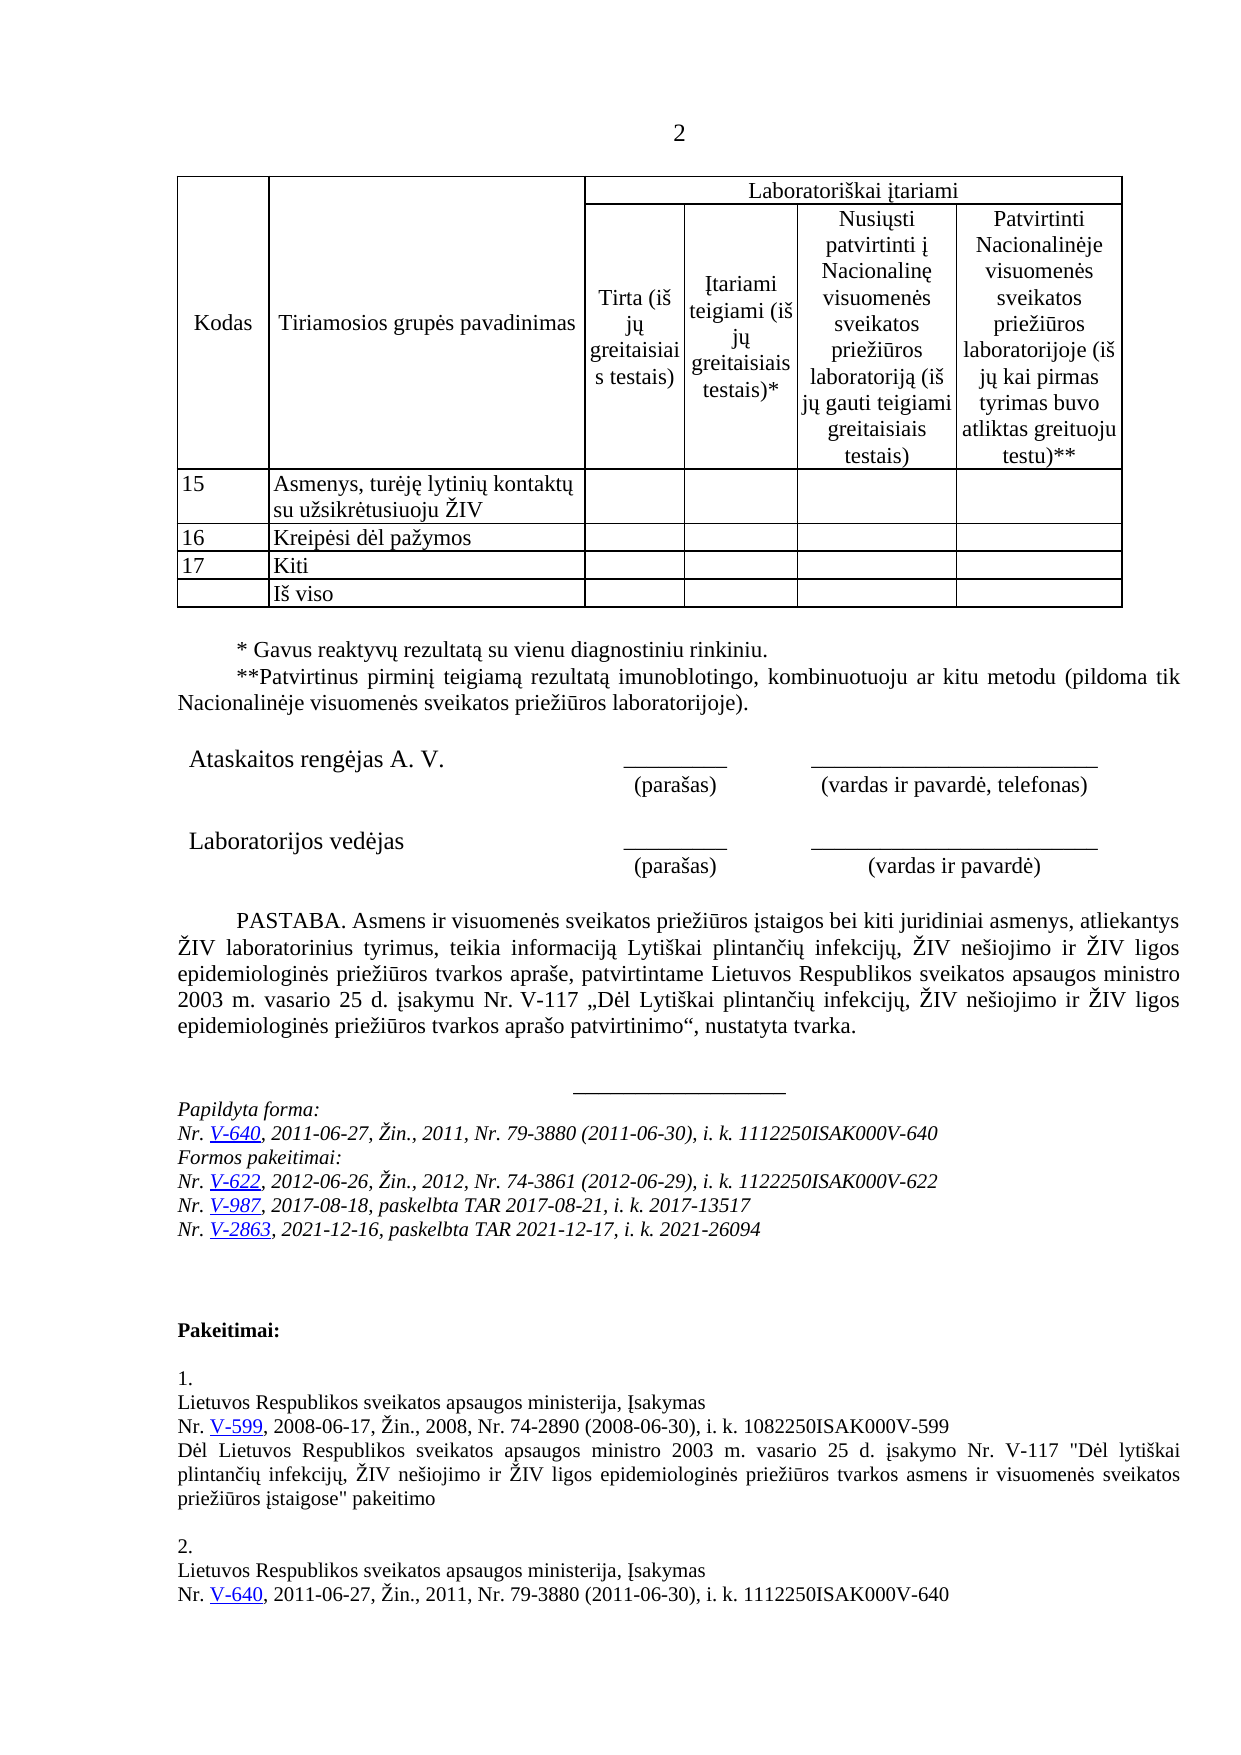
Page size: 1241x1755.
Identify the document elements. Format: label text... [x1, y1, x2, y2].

table_cell Įtariami teigiami (iš jų greitaisiais testais)* [685, 205, 797, 468]
table_cell [957, 470, 1121, 522]
text Pakeitimai: [177, 1318, 1181, 1342]
table_header _________________________ (vardas ir pavardė, telefonas) [787, 744, 1122, 797]
table_cell Asmenys, turėję lytinių kontaktų su užsikrėtusiuoju ŽIV [270, 470, 584, 522]
text _________________ [177, 1068, 1181, 1096]
text Nr. V-622, 2012-06-26, Žin., 2012, Nr. 74-3861 (2012-06-29), i. k. 1122250ISAK000V-622 [177, 1169, 1181, 1193]
table_cell [586, 524, 684, 550]
text Nr. V-2863, 2021-12-16, paskelbta TAR 2021-12-17, i. k. 2021-26094 [177, 1217, 1181, 1241]
table_header Laboratoriškai įtariami [586, 177, 1121, 203]
text Dėl Lietuvos Respublikos sveikatos apsaugos ministro 2003 m. vasario 25 d. įsakymo Nr. V-117 "Dėl lytiškai plintančių infekcijų, ŽIV nešiojimo ir ŽIV ligos epidemiologinės priežiūros tvarkos asmens ir visuomenės sveikatos priežiūros įstaigose" pakeitimo [177, 1438, 1181, 1510]
text PASTABA. Asmens ir visuomenės sveikatos priežiūros įstaigos bei kiti juridiniai asmenys, atliekantys ŽIV laboratorinius tyrimus, teikia informaciją Lytiškai plintančių infekcijų, ŽIV nešiojimo ir ŽIV ligos epidemiologinės priežiūros tvarkos apraše, patvirtintame Lietuvos Respublikos sveikatos apsaugos ministro 2003 m. vasario 25 d. įsakymu Nr. V-117 „Dėl Lytiškai plintančių infekcijų, ŽIV nešiojimo ir ŽIV ligos epidemiologinės priežiūros tvarkos aprašo patvirtinimo“, nustatyta tvarka. [177, 907, 1181, 1039]
table_cell [586, 552, 684, 578]
table_cell [685, 580, 797, 606]
text Nr. V-640, 2011-06-27, Žin., 2011, Nr. 79-3880 (2011-06-30), i. k. 1112250ISAK000V-640 [177, 1582, 1181, 1606]
table_header _________________________ (vardas ir pavardė) [787, 826, 1122, 878]
table_cell [685, 470, 797, 522]
table_cell [685, 524, 797, 550]
table_cell [957, 552, 1121, 578]
table_cell [586, 580, 684, 606]
text Papildyta forma: [177, 1096, 1181, 1121]
text Lietuvos Respublikos sveikatos apsaugos ministerija, Įsakymas [177, 1558, 1181, 1582]
table_cell Kiti [270, 552, 584, 578]
table_cell [798, 470, 956, 522]
table_cell [685, 552, 797, 578]
text * Gavus reaktyvų rezultatą su vienu diagnostiniu rinkiniu. [177, 636, 1181, 663]
table_cell [798, 524, 956, 550]
text Lietuvos Respublikos sveikatos apsaugos ministerija, Įsakymas [177, 1390, 1181, 1414]
table_header Laboratorijos vedėjas [177, 826, 563, 878]
table_header Ataskaitos rengėjas A. V. [177, 744, 563, 797]
table_cell [178, 580, 268, 606]
text 2. [177, 1534, 1181, 1558]
table_cell Nusiųsti patvirtinti į Nacionalinę visuomenės sveikatos priežiūros laboratoriją (iš jų gauti teigiami greitaisiais testais) [798, 205, 956, 468]
text Nr. V-640, 2011-06-27, Žin., 2011, Nr. 79-3880 (2011-06-30), i. k. 1112250ISAK000V-640 [177, 1121, 1181, 1144]
text Nr. V-987, 2017-08-18, paskelbta TAR 2017-08-21, i. k. 2017-13517 [177, 1193, 1181, 1217]
table_header _________ (parašas) [564, 826, 787, 878]
table_cell [957, 524, 1121, 550]
table_header _________ (parašas) [564, 744, 787, 797]
text 1. [177, 1366, 1181, 1390]
table_cell [798, 580, 956, 606]
text **Patvirtinus pirminį teigiamą rezultatą imunoblotingo, kombinuotuoju ar kitu metodu (pildoma tik Nacionalinėje visuomenės sveikatos priežiūros laboratorijoje). [177, 663, 1181, 716]
table_cell Tirta (iš jų greitaisiais testais) [586, 205, 684, 468]
table_cell [586, 470, 684, 522]
table_cell 17 [178, 552, 268, 578]
table_cell 15 [178, 470, 268, 522]
table_cell Kreipėsi dėl pažymos [270, 524, 584, 550]
table_cell Iš viso [270, 580, 584, 606]
text Nr. V-599, 2008-06-17, Žin., 2008, Nr. 74-2890 (2008-06-30), i. k. 1082250ISAK000V-599 [177, 1414, 1181, 1438]
table_cell [957, 580, 1121, 606]
table_cell [798, 552, 956, 578]
text Formos pakeitimai: [177, 1144, 1181, 1169]
table_cell 16 [178, 524, 268, 550]
table_cell Patvirtinti Nacionalinėje visuomenės sveikatos priežiūros laboratorijoje (iš jų kai pirmas tyrimas buvo atliktas greituoju testu)** [957, 205, 1121, 468]
table_header Tiriamosios grupės pavadinimas [270, 177, 584, 468]
table_header Kodas [178, 177, 268, 468]
